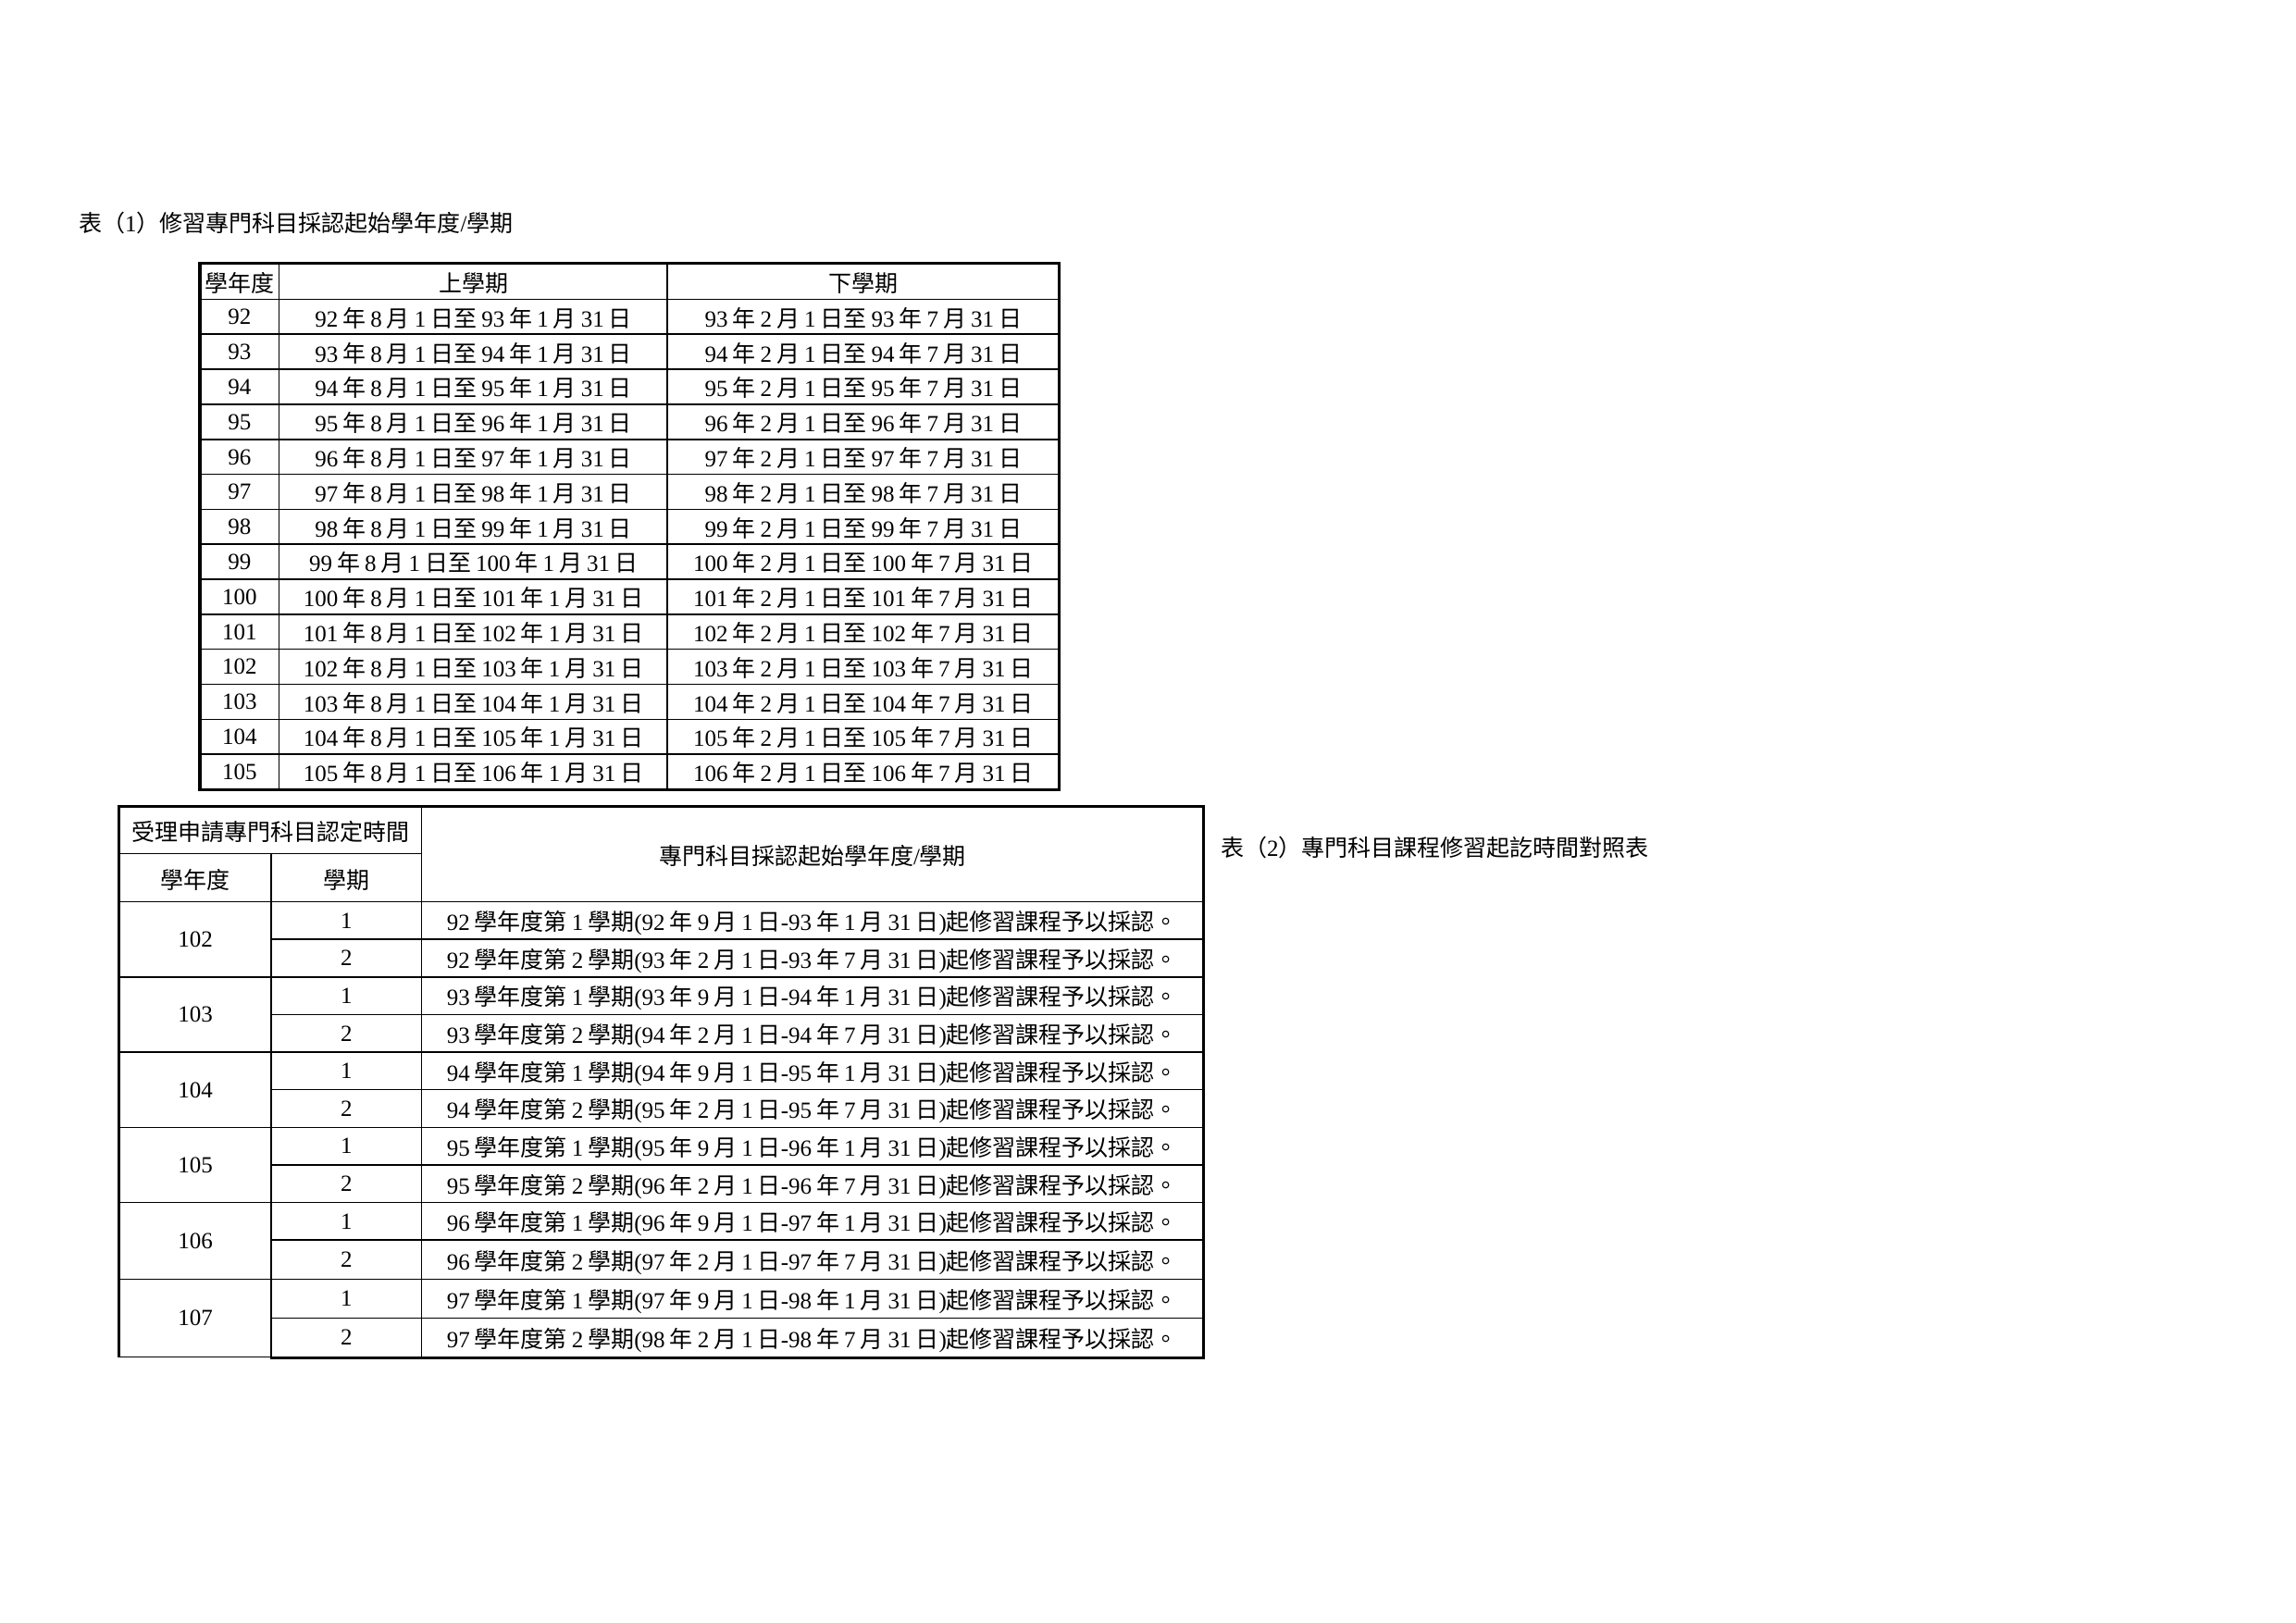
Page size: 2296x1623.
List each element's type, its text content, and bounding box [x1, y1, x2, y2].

table_cell 97 [202, 475, 279, 508]
table_cell 2 [272, 1015, 421, 1051]
table_cell 2 [272, 1166, 421, 1202]
table_cell 105 [120, 1128, 270, 1202]
table_cell 105 [202, 755, 279, 788]
table_cell 103 [202, 685, 279, 718]
table_cell 97學年度第2學期(98年2月1日-98年7月31日)起修習課程予以採認。 [422, 1319, 1202, 1357]
table_cell 105年2月1日至105年7月31日 [668, 720, 1058, 753]
table_cell 106 [120, 1203, 270, 1278]
table_cell 94年2月1日至94年7月31日 [668, 335, 1058, 368]
table_cell 99年2月1日至99年7月31日 [668, 510, 1058, 543]
table_header 學年度 [202, 265, 279, 299]
table_header 受理申請專門科目認定時間 [120, 808, 421, 853]
text 表（1）修習專門科目採認起始學年度/學期 [43, 204, 2252, 239]
table_cell 94 [202, 370, 279, 403]
table_cell 102年2月1日至102年7月31日 [668, 615, 1058, 649]
table_header 專門科目採認起始學年度/學期 [422, 808, 1202, 901]
table_header 下學期 [668, 265, 1058, 299]
table_cell 99 [202, 545, 279, 578]
table_cell 98 [202, 510, 279, 543]
table_cell 94年8月1日至95年1月31日 [279, 370, 666, 403]
table_cell 95 [202, 405, 279, 439]
table_cell 97學年度第1學期(97年9月1日-98年1月31日)起修習課程予以採認。 [422, 1280, 1202, 1318]
table_header 上學期 [279, 265, 666, 299]
table_cell 104 [202, 720, 279, 753]
table_cell 104年2月1日至104年7月31日 [668, 685, 1058, 718]
table_cell 93年2月1日至93年7月31日 [668, 300, 1058, 333]
table_cell 101年2月1日至101年7月31日 [668, 580, 1058, 613]
table_cell 94學年度第2學期(95年2月1日-95年7月31日)起修習課程予以採認。 [422, 1090, 1202, 1126]
table_cell 104 [120, 1053, 270, 1126]
table_cell 2 [272, 1241, 421, 1278]
table_cell 96學年度第2學期(97年2月1日-97年7月31日)起修習課程予以採認。 [422, 1241, 1202, 1278]
text 表（2）專門科目課程修習起訖時間對照表 [1205, 829, 2252, 863]
table_cell 105年8月1日至106年1月31日 [279, 755, 666, 788]
table_cell 94學年度第1學期(94年9月1日-95年1月31日)起修習課程予以採認。 [422, 1053, 1202, 1089]
table_cell 2 [272, 1319, 421, 1357]
text [43, 829, 118, 863]
table_cell 103 [120, 978, 270, 1051]
table_cell 學年度 [120, 854, 270, 901]
table_cell 92年8月1日至93年1月31日 [279, 300, 666, 333]
table_cell 1 [272, 1203, 421, 1239]
table_cell 92 [202, 300, 279, 333]
table_cell 101 [202, 615, 279, 649]
table_cell 93學年度第2學期(94年2月1日-94年7月31日)起修習課程予以採認。 [422, 1015, 1202, 1051]
table_cell 106年2月1日至106年7月31日 [668, 755, 1058, 788]
table_cell 103年8月1日至104年1月31日 [279, 685, 666, 718]
table_cell 2 [272, 940, 421, 976]
table_cell 102 [120, 902, 270, 976]
table_cell 100年8月1日至101年1月31日 [279, 580, 666, 613]
table_cell 學期 [272, 854, 421, 901]
table_cell 97年8月1日至98年1月31日 [279, 475, 666, 508]
table_cell 95學年度第2學期(96年2月1日-96年7月31日)起修習課程予以採認。 [422, 1166, 1202, 1202]
table_cell 95學年度第1學期(95年9月1日-96年1月31日)起修習課程予以採認。 [422, 1128, 1202, 1164]
table_cell 98年8月1日至99年1月31日 [279, 510, 666, 543]
table_cell 95年8月1日至96年1月31日 [279, 405, 666, 439]
table_cell 1 [272, 1128, 421, 1164]
table_cell 93學年度第1學期(93年9月1日-94年1月31日)起修習課程予以採認。 [422, 978, 1202, 1014]
table_cell 96年2月1日至96年7月31日 [668, 405, 1058, 439]
table_cell 1 [272, 978, 421, 1014]
table_cell 99年8月1日至100年1月31日 [279, 545, 666, 578]
table_cell 96年8月1日至97年1月31日 [279, 440, 666, 474]
table_cell 102年8月1日至103年1月31日 [279, 650, 666, 683]
table_cell 107 [120, 1280, 270, 1357]
table_cell 2 [272, 1090, 421, 1126]
table_cell 96 [202, 440, 279, 474]
table_cell 97年2月1日至97年7月31日 [668, 440, 1058, 474]
table_cell 1 [272, 902, 421, 938]
table_cell 1 [272, 1280, 421, 1318]
table_cell 92學年度第1學期(92年9月1日-93年1月31日)起修習課程予以採認。 [422, 902, 1202, 938]
table_cell 93年8月1日至94年1月31日 [279, 335, 666, 368]
table_cell 95年2月1日至95年7月31日 [668, 370, 1058, 403]
table_cell 101年8月1日至102年1月31日 [279, 615, 666, 649]
table_cell 103年2月1日至103年7月31日 [668, 650, 1058, 683]
table_cell 92學年度第2學期(93年2月1日-93年7月31日)起修習課程予以採認。 [422, 940, 1202, 976]
table_cell 100 [202, 580, 279, 613]
table_cell 100年2月1日至100年7月31日 [668, 545, 1058, 578]
table_cell 102 [202, 650, 279, 683]
table_cell 96學年度第1學期(96年9月1日-97年1月31日)起修習課程予以採認。 [422, 1203, 1202, 1239]
table_cell 93 [202, 335, 279, 368]
table_cell 104年8月1日至105年1月31日 [279, 720, 666, 753]
table_cell 1 [272, 1053, 421, 1089]
table_cell 98年2月1日至98年7月31日 [668, 475, 1058, 508]
